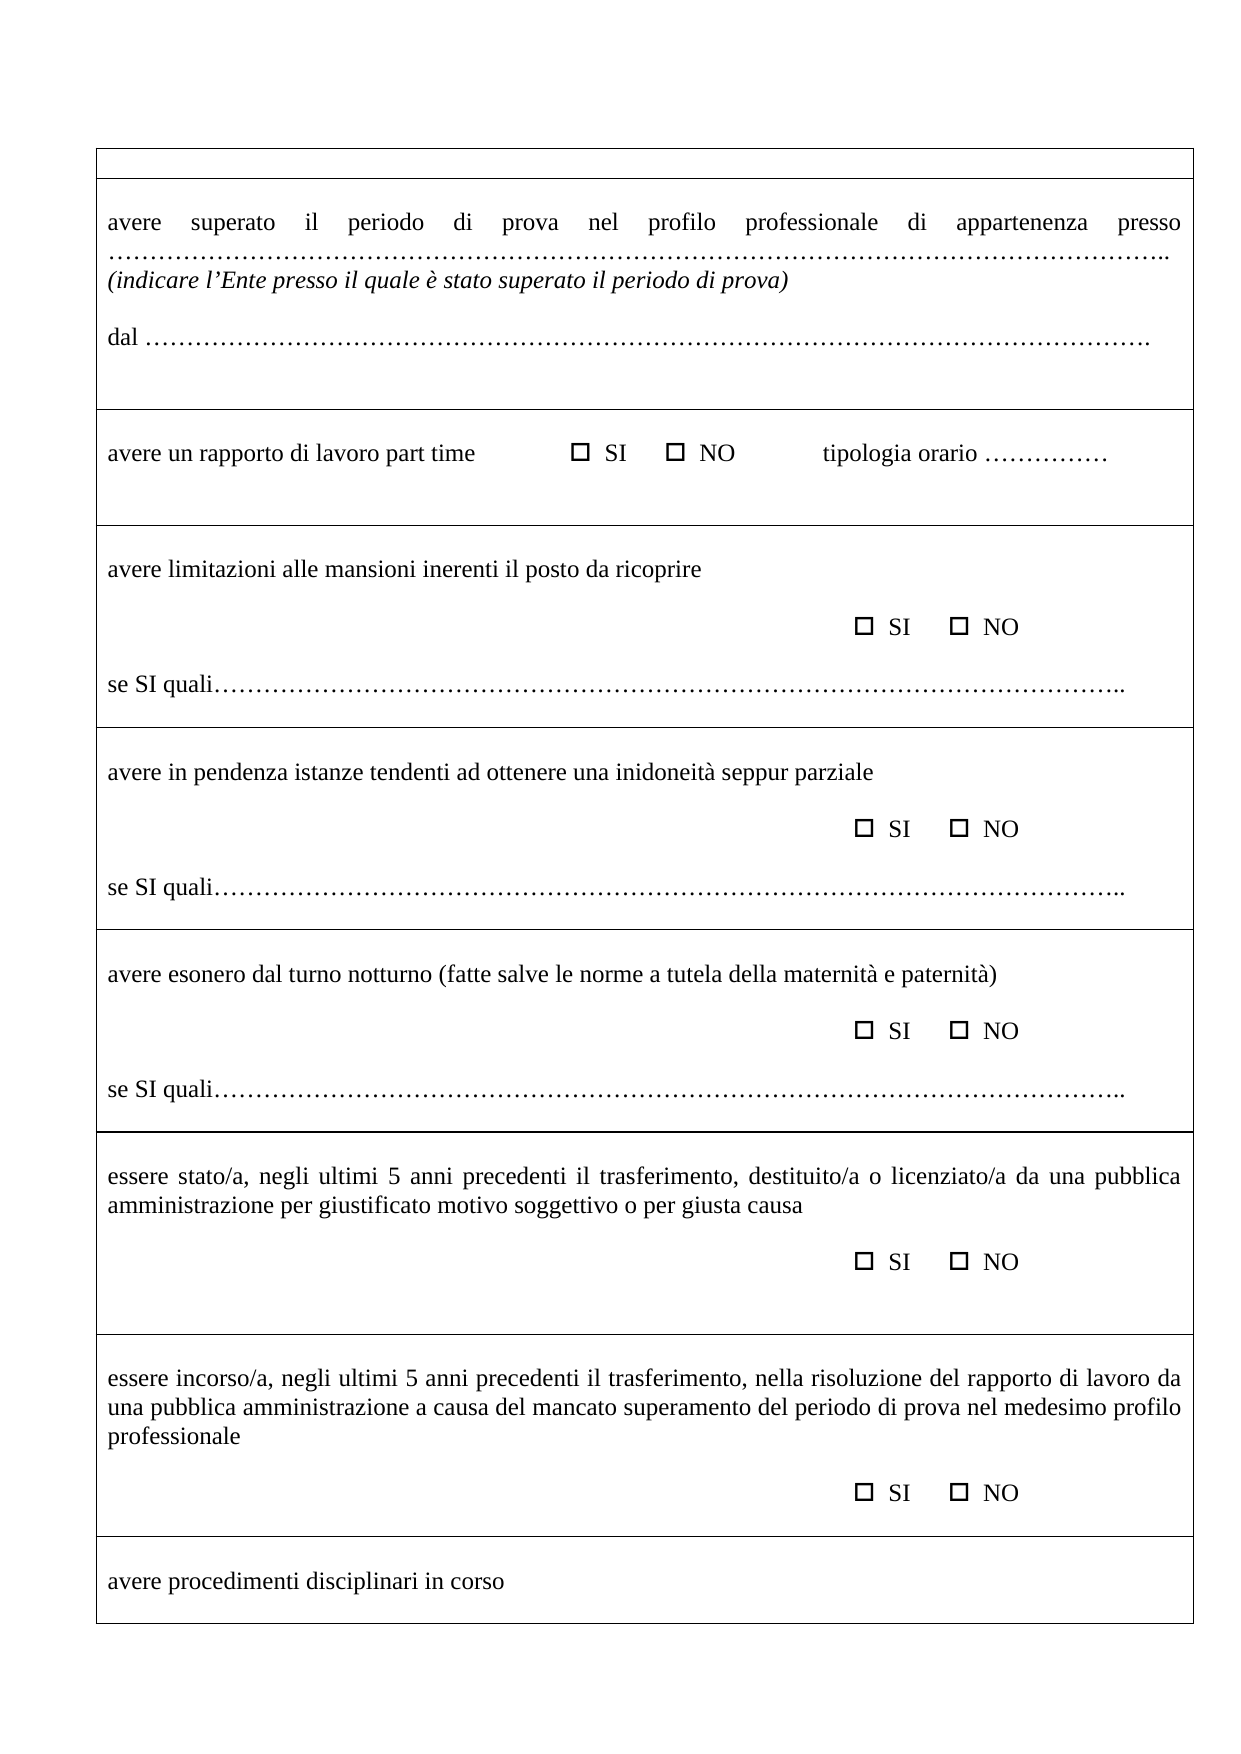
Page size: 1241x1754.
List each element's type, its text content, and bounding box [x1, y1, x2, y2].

table_cell avere in pendenza istanze tendenti ad ottenere una inidoneità seppur parziale  SI  NO se SI quali……………………………………………………………………………………………….. [97, 728, 1193, 929]
table_cell [73, 1131, 96, 1334]
table_cell [73, 525, 96, 727]
table_cell [73, 1334, 96, 1536]
table_cell essere incorso/a, negli ultimi 5 anni precedenti il trasferimento, nella risoluzione del rapporto di lavoro da una pubblica amministrazione a causa del mancato superamento del periodo di prova nel medesimo profilo professionale  SI  NO [97, 1335, 1193, 1536]
table_cell avere procedimenti disciplinari in corso [97, 1537, 1193, 1623]
table_cell [73, 148, 96, 177]
table_cell [73, 178, 96, 408]
table_cell [97, 149, 1193, 177]
table_cell avere limitazioni alle mansioni inerenti il posto da ricoprire  SI  NO se SI quali……………………………………………………………………………………………….. [97, 526, 1193, 727]
table_cell [73, 1536, 96, 1623]
table_cell avere superato il periodo di prova nel profilo professionale di appartenenza presso ……………………………………………………………………………………………………………….. (indicare l’Ente presso il quale è stato superato il periodo di prova) dal …………………………………………………………………………………………………………. [97, 179, 1193, 408]
table_cell essere stato/a, negli ultimi 5 anni precedenti il trasferimento, destituito/a o licenziato/a da una pubblica amministrazione per giustificato motivo soggettivo o per giusta causa  SI  NO [97, 1133, 1193, 1334]
table_cell avere un rapporto di lavoro part time  SI  NO tipologia orario …………… [97, 410, 1193, 524]
table_cell avere esonero dal turno notturno (fatte salve le norme a tutela della maternità e paternità)  SI  NO se SI quali……………………………………………………………………………………………….. [97, 930, 1193, 1131]
table_cell [73, 409, 96, 524]
table_cell [73, 929, 96, 1131]
table_cell [73, 727, 96, 929]
